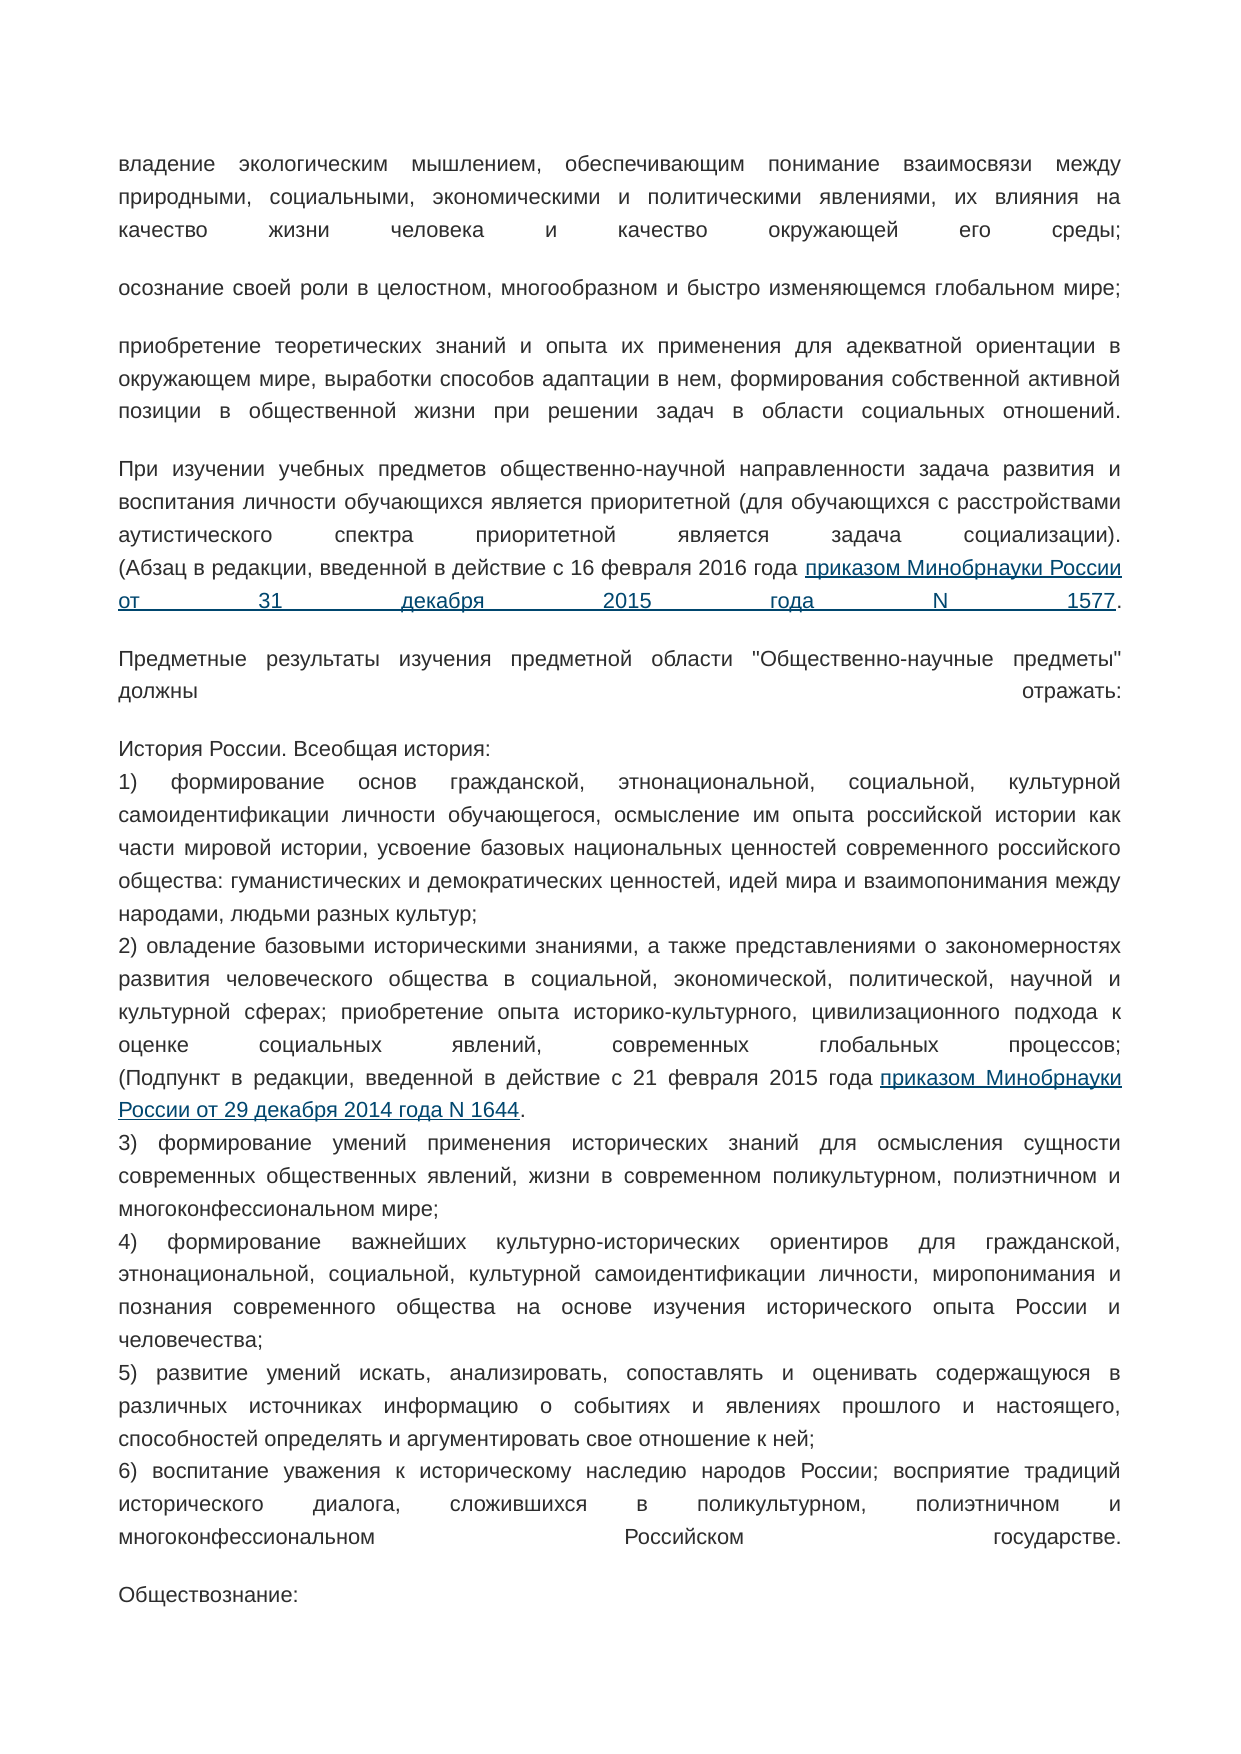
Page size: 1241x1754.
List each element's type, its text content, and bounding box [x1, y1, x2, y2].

text 1) формирование основ гражданской, этнонациональной, социальной, культурной самоидентификации личности обучающегося, осмысление им опыта российской истории как части мировой истории, усвоение базовых национальных ценностей современного российского общества: гуманистических и демократических ценностей, идей мира и взаимопонимания между народами, людьми разных культур; [118, 762, 1122, 926]
text 2) овладение базовыми историческими знаниями, а также представлениями о закономерностях развития человеческого общества в социальной, экономической, политической, научной и культурной сферах; приобретение опыта историко-культурного, цивилизационного подхода к оценке социальных явлений, современных глобальных процессов; (Подпункт в редакции, введенной в действие с 21 февраля 2015 года приказом Минобрнауки России от 29 декабря 2014 года N 1644. [118, 926, 1122, 1122]
text 4) формирование важнейших культурно-исторических ориентиров для гражданской, этнонациональной, социальной, культурной самоидентификации личности, миропонимания и познания современного общества на основе изучения исторического опыта России и человечества; [118, 1221, 1122, 1352]
text 3) формирование умений применения исторических знаний для осмысления сущности современных общественных явлений, жизни в современном поликультурном, полиэтничном и многоконфессиональном мире; [118, 1122, 1122, 1221]
text владение экологическим мышлением, обеспечивающим понимание взаимосвязи между природными, социальными, экономическими и политическими явлениями, их влияния на качество жизни человека и качество окружающей его среды; осознание своей роли в целостном, многообразном и быстро изменяющемся глобальном мире; приобретение теоретических знаний и опыта их применения для адекватной ориентации в окружающем мире, выработки способов адаптации в нем, формирования собственной активной позиции в общественной жизни при решении задач в области социальных отношений. При изучении учебных предметов общественно-научной направленности задача развития и воспитания личности обучающихся является приоритетной (для обучающихся с расстройствами аутистического спектра приоритетной является задача социализации). (Абзац в редакции, введенной в действие с 16 февраля 2016 года приказом Минобрнауки России от 31 декабря 2015 года N 1577. Предметные результаты изучения предметной области "Общественно-научные предметы" должны отражать: История России. Всеобщая история: [118, 118, 1122, 762]
text 6) воспитание уважения к историческому наследию народов России; восприятие традиций исторического диалога, сложившихся в поликультурном, полиэтничном и многоконфессиональном Российском государстве. Обществознание: [118, 1451, 1122, 1607]
text 5) развитие умений искать, анализировать, сопоставлять и оценивать содержащуюся в различных источниках информацию о событиях и явлениях прошлого и настоящего, способностей определять и аргументировать свое отношение к ней; [118, 1352, 1122, 1451]
